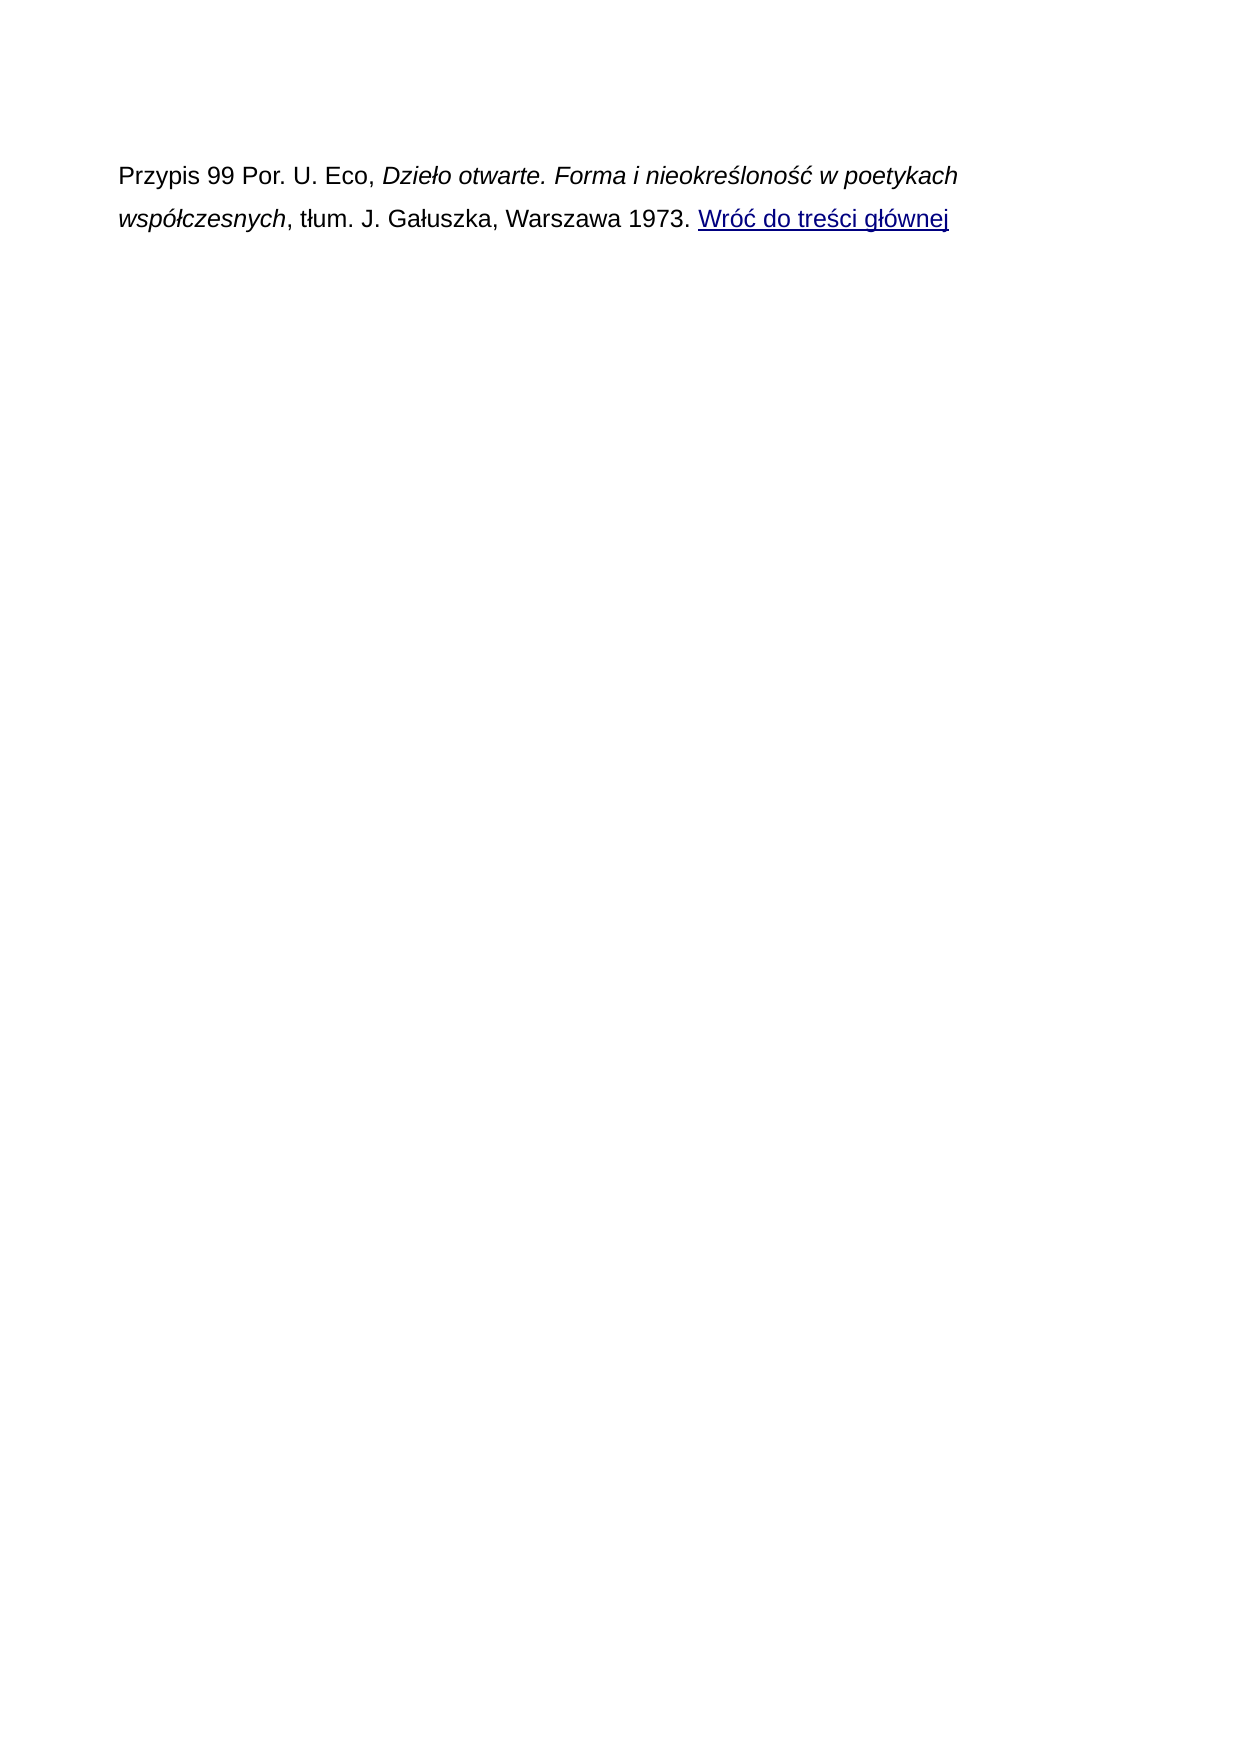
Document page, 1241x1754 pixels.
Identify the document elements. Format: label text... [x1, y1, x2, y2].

text Przypis 99 Por. U. Eco, Dzieło otwarte. Forma i nieokreśloność w poetykach współczesnych, tłum. J. Gałuszka, Warszawa 1973. Wróć do treści głównej [118, 161, 1122, 233]
